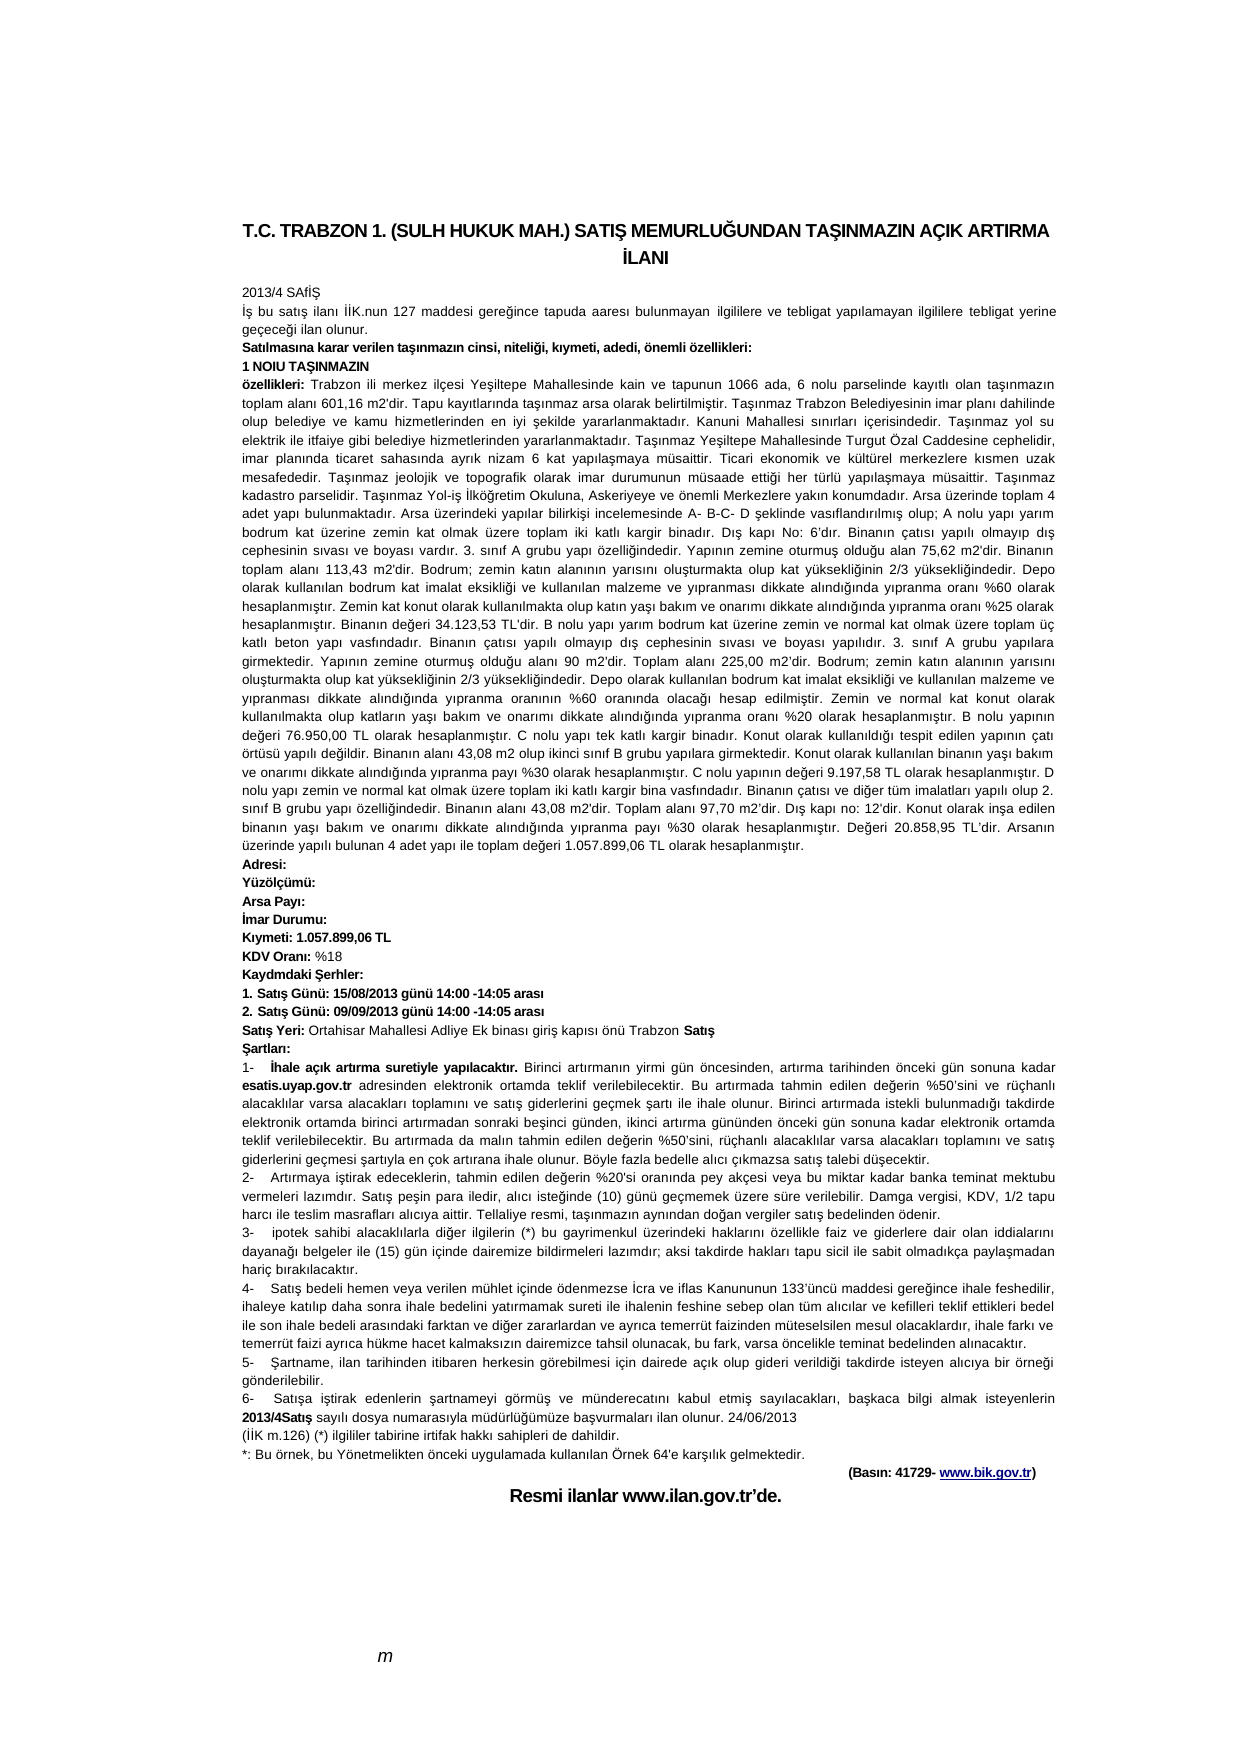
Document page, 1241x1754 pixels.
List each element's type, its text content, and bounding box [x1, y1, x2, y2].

list Satışa iştirak edenlerin şartnameyi görmüş ve münderecatını kabul etmiş sayılacakları, başkaca bilgi almak isteyenlerin 2013/4Satış sayılı dosya numarasıyla müdürlüğümüze başvurmaları ilan olunur. 24/06/2013 [242, 1389, 1056, 1426]
list Artırmaya iştirak edeceklerin, tahmin edilen değerin %20'si oranında pey akçesi veya bu miktar kadar banka teminat mektubu vermeleri lazımdır. Satış peşin para iledir, alıcı isteğinde (10) günü geçmemek üzere süre verilebilir. Damga vergisi, KDV, 1/2 tapu harcı ile teslim masrafları alıcıya aittir. Tellaliye resmi, taşınmazın aynından doğan vergiler satış bedelinden ödenir. [242, 1168, 1056, 1223]
list Satış Günü: 15/08/2013 günü 14:00 -14:05 arası [242, 983, 1058, 1002]
list Şartname, ilan tarihinden itibaren herkesin görebilmesi için dairede açık olup gideri verildiği takdirde isteyen alıcıya bir örneği gönderilebilir. [242, 1352, 1056, 1389]
subtitle Resmi ilanlar www.ilan.gov.tr’de. [236, 1487, 1056, 1506]
text (Basın: 41729- www.bik.gov.tr) [848, 1463, 1058, 1481]
text (İİK m.126) (*) ilgililer tabirine irtifak hakkı sahipleri de dahildir. [242, 1426, 1058, 1444]
text özellikleri: Trabzon ili merkez ilçesi Yeşiltepe Mahallesinde kain ve tapunun 1066 ada, 6 nolu parselinde kayıtlı olan taşınmazın toplam alanı 601,16 m2'dir. Tapu kayıtlarında taşınmaz arsa olarak belirtilmiştir. Taşınmaz Trabzon Belediyesinin imar planı dahilinde olup belediye ve kamu hizmetlerinden en iyi şekilde yararlanmaktadır. Kanuni Mahallesi sınırları içerisindedir. Taşınmaz yol su elektrik ile itfaiye gibi belediye hizmetlerinden yararlanmaktadır. Taşınmaz Yeşiltepe Mahallesinde Turgut Özal Caddesine cephelidir, imar planında ticaret sahasında ayrık nizam 6 kat yapılaşmaya müsaittir. Ticari ekonomik ve kültürel merkezlere kısmen uzak mesafededir. Taşınmaz jeolojik ve topografik olarak imar durumunun müsaade ettiği her türlü yapılaşmaya müsaittir. Taşınmaz kadastro parselidir. Taşınmaz Yol-iş İlköğretim Okuluna, Askeriyeye ve önemli Merkezlere yakın konumdadır. Arsa üzerinde toplam 4 adet yapı bulunmaktadır. Arsa üzerindeki yapılar bilirkişi incelemesinde A- B-C- D şeklinde vasıflandırılmış olup; A nolu yapı yarım bodrum kat üzerine zemin kat olmak üzere toplam iki katlı kargir binadır. Dış kapı No: 6’dır. Binanın çatısı yapılı olmayıp dış cephesinin sıvası ve boyası vardır. 3. sınıf A grubu yapı özelliğindedir. Yapının zemine oturmuş olduğu alan 75,62 m2'dir. Binanın toplam alanı 113,43 m2'dir. Bodrum; zemin katın alanının yarısını oluşturmakta olup kat yüksekliğinin 2/3 yüksekliğindedir. Depo olarak kullanılan bodrum kat imalat eksikliği ve kullanılan malzeme ve yıpranması dikkate alındığında yıpranma oranı %60 olarak hesaplanmıştır. Zemin kat konut olarak kullanılmakta olup katın yaşı bakım ve onarımı dikkate alındığında yıpranma oranı %25 olarak hesaplanmıştır. Binanın değeri 34.123,53 TL'dir. B nolu yapı yarım bodrum kat üzerine zemin ve normal kat olmak üzere toplam üç katlı beton yapı vasfındadır. Binanın çatısı yapılı olmayıp dış cephesinin sıvası ve boyası yapılıdır. 3. sınıf A grubu yapılara girmektedir. Yapının zemine oturmuş olduğu alanı 90 m2'dir. Toplam alanı 225,00 m2’dir. Bodrum; zemin katın alanının yarısını oluşturmakta olup kat yüksekliğinin 2/3 yüksekliğindedir. Depo olarak kullanılan bodrum kat imalat eksikliği ve kullanılan malzeme ve yıpranması dikkate alındığında yıpranma oranının %60 oranında olacağı hesap edilmiştir. Zemin ve normal kat konut olarak kullanılmakta olup katların yaşı bakım ve onarımı dikkate alındığında yıpranma oranı %20 olarak hesaplanmıştır. B nolu yapının değeri 76.950,00 TL olarak hesaplanmıştır. C nolu yapı tek katlı kargir binadır. Konut olarak kullanıldığı tespit edilen yapının çatı örtüsü yapılı değildir. Binanın alanı 43,08 m2 olup ikinci sınıf B grubu yapılara girmektedir. Konut olarak kullanılan binanın yaşı bakım ve onarımı dikkate alındığında yıpranma payı %30 olarak hesaplanmıştır. C nolu yapının değeri 9.197,58 TL olarak hesaplanmıştır. D nolu yapı zemin ve normal kat olmak üzere toplam iki katlı kargir bina vasfındadır. Binanın çatısı ve diğer tüm imalatları yapılı olup 2. sınıf B grubu yapı özelliğindedir. Binanın alanı 43,08 m2'dir. Toplam alanı 97,70 m2’dir. Dış kapı no: 12'dir. Konut olarak inşa edilen binanın yaşı bakım ve onarımı dikkate alındığında yıpranma payı %30 olarak hesaplanmıştır. Değeri 20.858,95 TL’dir. Arsanın üzerinde yapılı bulunan 4 adet yapı ile toplam değeri 1.057.899,06 TL olarak hesaplanmıştır. [242, 375, 1056, 854]
list ipotek sahibi alacaklılarla diğer ilgilerin (*) bu gayrimenkul üzerindeki haklarını özellikle faiz ve giderlere dair olan iddialarını dayanağı belgeler ile (15) gün içinde dairemize bildirmeleri lazımdır; aksi takdirde hakları tapu sicil ile sabit olmadıkça paylaşmadan hariç bırakılacaktır. [242, 1223, 1056, 1278]
text İş bu satış ilanı İİK.nun 127 maddesi gereğince tapuda aaresı bulunmayan ilgililere ve tebligat yapılamayan ilgililere tebligat yerine geçeceği ilan olunur. [242, 301, 1056, 338]
text İmar Durumu: [242, 910, 1058, 928]
subtitle T.C. TRABZON 1. (SULH HUKUK MAH.) SATIŞ MEMURLUĞUNDAN TAŞINMAZIN AÇIK ARTIRMA İLANI [236, 216, 1056, 270]
text 1 NOIU TAŞINMAZIN [242, 357, 1058, 375]
text Satış Yeri: Ortahisar Mahallesi Adliye Ek binası giriş kapısı önü Trabzon Satış Şartları: [242, 1020, 733, 1057]
text Kıymeti: 1.057.899,06 TL KDV Oranı: %18 Kaydmdaki Şerhler: [242, 928, 413, 983]
text Arsa Payı: [242, 891, 1058, 910]
text Adresi: [242, 854, 1058, 873]
list Satış bedeli hemen veya verilen mühlet içinde ödenmezse İcra ve iflas Kanununun 133’üncü maddesi gereğince ihale feshedilir, ihaleye katılıp daha sonra ihale bedelini yatırmamak sureti ile ihalenin feshine sebep olan tüm alıcılar ve kefilleri teklif ettikleri bedel ile son ihale bedeli arasındaki farktan ve diğer zararlardan ve ayrıca temerrüt faizinden müteselsilen mesul olacaklardır, ihale farkı ve temerrüt faizi ayrıca hükme hacet kalmaksızın dairemizce tahsil olunacak, bu fark, varsa öncelikle teminat bedelinden alınacaktır. [242, 1278, 1056, 1352]
text m [377, 1647, 1058, 1666]
list Satış Günü: 09/09/2013 günü 14:00 -14:05 arası [242, 1002, 1058, 1020]
text 2013/4 SAfİŞ [242, 283, 1058, 301]
text *: Bu örnek, bu Yönetmelikten önceki uygulamada kullanılan Örnek 64'e karşılık gelmektedir. [242, 1444, 1058, 1463]
text Satılmasına karar verilen taşınmazın cinsi, niteliği, kıymeti, adedi, önemli özellikleri: [242, 338, 1058, 357]
list İhale açık artırma suretiyle yapılacaktır. Birinci artırmanın yirmi gün öncesinden, artırma tarihinden önceki gün sonuna kadar esatis.uyap.gov.tr adresinden elektronik ortamda teklif verilebilecektir. Bu artırmada tahmin edilen değerin %50’sini ve rüçhanlı alacaklılar varsa alacakları toplamını ve satış giderlerini geçmek şartı ile ihale olunur. Birinci artırmada istekli bulunmadığı takdirde elektronik ortamda birinci artırmadan sonraki beşinci günden, ikinci artırma gününden önceki gün sonuna kadar elektronik ortamda teklif verilebilecektir. Bu artırmada da malın tahmin edilen değerin %50’sini, rüçhanlı alacaklılar varsa alacakları toplamını ve satış giderlerini geçmesi şartıyla en çok artırana ihale olunur. Böyle fazla bedelle alıcı çıkmazsa satış talebi düşecektir. [242, 1057, 1056, 1168]
text Yüzölçümü: [242, 873, 1058, 891]
